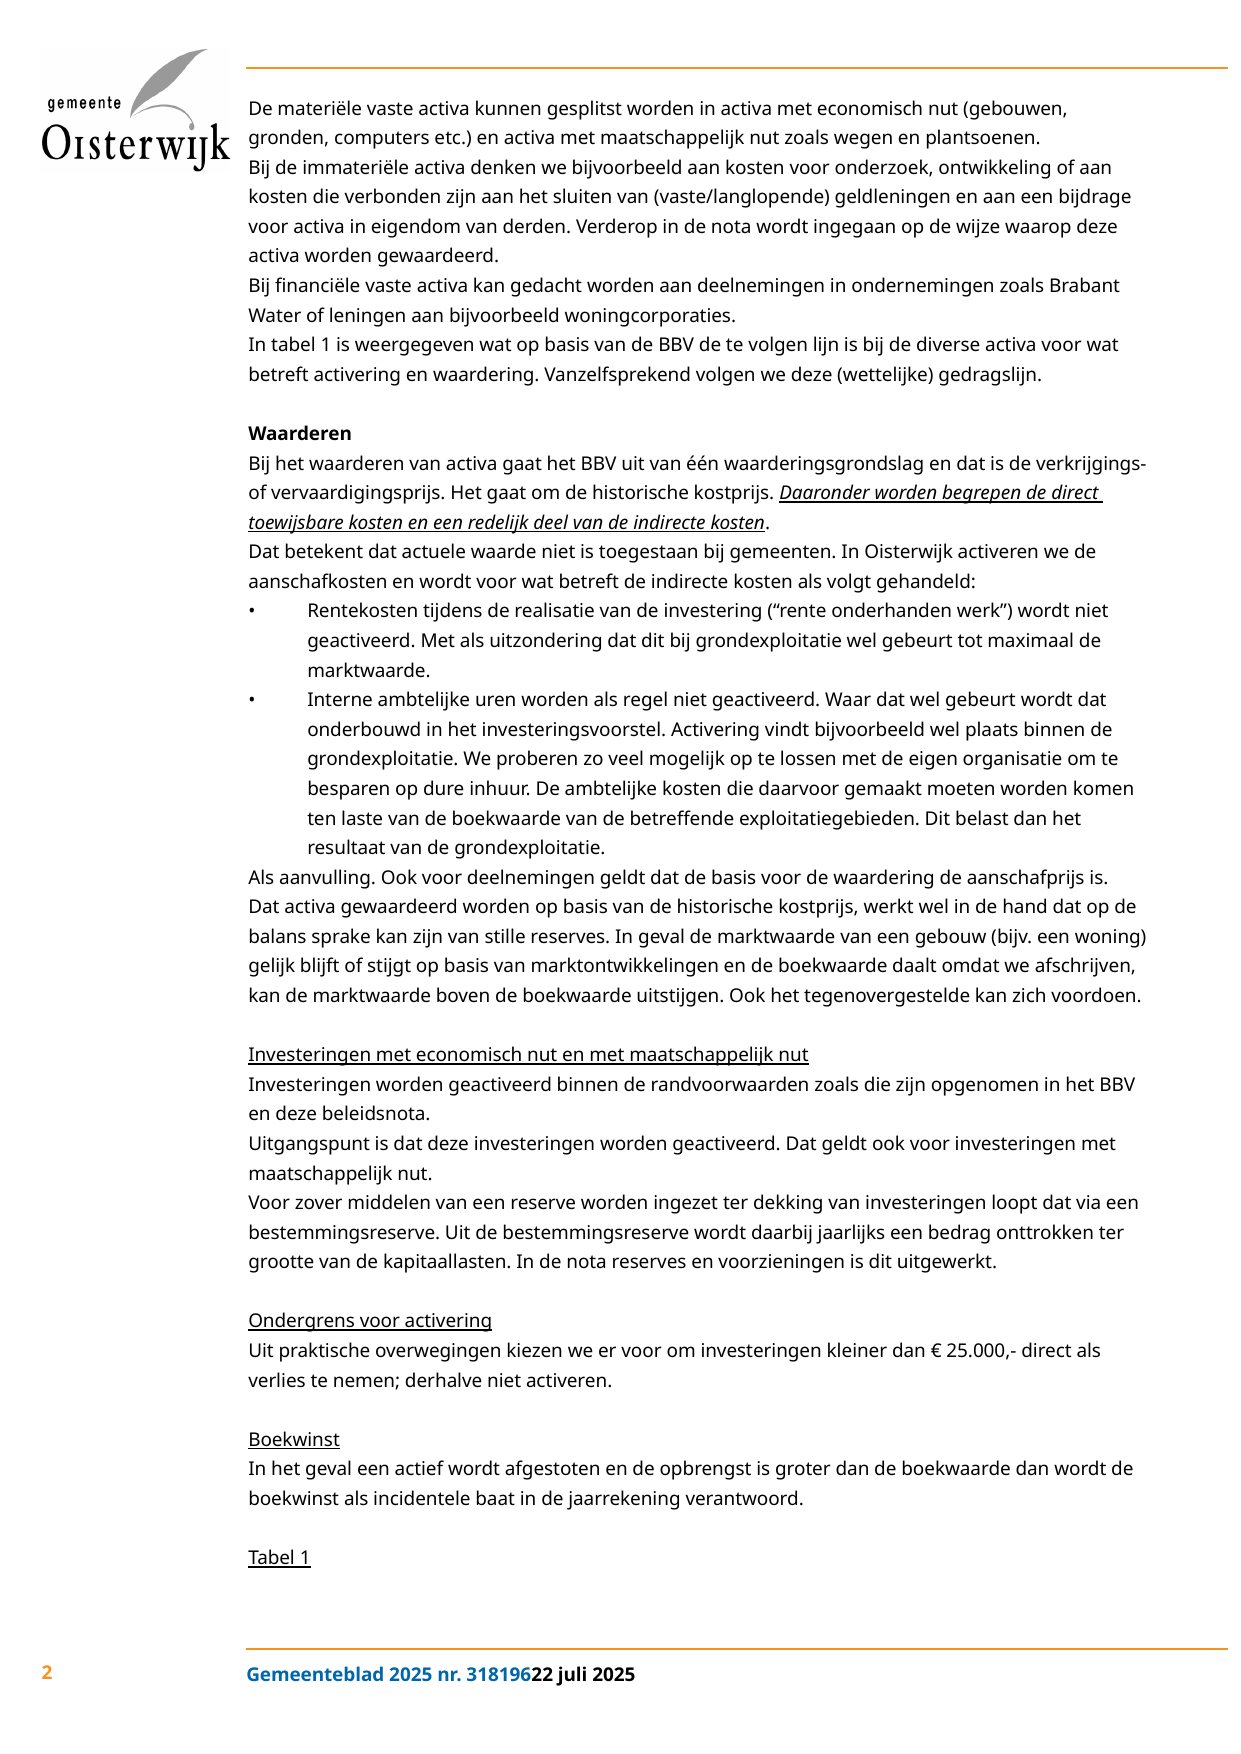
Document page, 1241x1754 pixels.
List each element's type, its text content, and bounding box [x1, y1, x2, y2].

text Bij het waarderen van activa gaat het BBV uit van één waarderingsgrondslag en dat is de verkrijgings- of vervaardigingsprijs. Het gaat om de historische kostprijs. Daaronder worden begrepen de direct toewijsbare kosten en een redelijk deel van de indirecte kosten. [248, 450, 1152, 535]
text Uit praktische overwegingen kiezen we er voor om investeringen kleiner dan € 25.000,- direct als verlies te nemen; derhalve niet activeren. [248, 1337, 1152, 1393]
text Waarderen [248, 420, 1152, 446]
text Bij financiële vaste activa kan gedacht worden aan deelnemingen in ondernemingen zoals Brabant Water of leningen aan bijvoorbeeld woningcorporaties. [248, 272, 1152, 328]
picture [41, 47, 231, 172]
text In tabel 1 is weergegeven wat op basis van de BBV de te volgen lijn is bij de diverse activa voor wat betreft activering en waardering. Vanzelfsprekend volgen we deze (wettelijke) gedragslijn. [248, 331, 1152, 387]
text Uitgangspunt is dat deze investeringen worden geactiveerd. Dat geldt ook voor investeringen met maatschappelijk nut. [248, 1130, 1152, 1186]
text Als aanvulling. Ook voor deelnemingen geldt dat de basis voor de waardering de aanschafprijs is. [248, 864, 1152, 890]
text Boekwinst [248, 1426, 1152, 1452]
text De materiële vaste activa kunnen gesplitst worden in activa met economisch nut (gebouwen, gronden, computers etc.) en activa met maatschappelijk nut zoals wegen en plantsoenen. [248, 95, 1152, 150]
text Tabel 1 [248, 1544, 1152, 1570]
text Voor zover middelen van een reserve worden ingezet ter dekking van investeringen loopt dat via een bestemmingsreserve. Uit de bestemmingsreserve wordt daarbij jaarlijks een bedrag onttrokken ter grootte van de kapitaallasten. In de nota reserves en voorzieningen is dit uitgewerkt. [248, 1189, 1152, 1274]
text Ondergrens voor activering [248, 1308, 1152, 1333]
list Interne ambtelijke uren worden als regel niet geactiveerd. Waar dat wel gebeurt wordt dat onderbouwd in het investeringsvoorstel. Activering vindt bijvoorbeeld wel plaats binnen de grondexploitatie. We proberen zo veel mogelijk op te lossen met de eigen organisatie om te besparen op dure inhuur. De ambtelijke kosten die daarvoor gemaakt moeten worden komen ten laste van de boekwaarde van de betreffende exploitatiegebieden. Dit belast dan het resultaat van de grondexploitatie. [248, 686, 1152, 860]
text Investeringen worden geactiveerd binnen de randvoorwaarden zoals die zijn opgenomen in het BBV en deze beleidsnota. [248, 1071, 1152, 1126]
text Bij de immateriële activa denken we bijvoorbeeld aan kosten voor onderzoek, ontwikkeling of aan kosten die verbonden zijn aan het sluiten van (vaste/langlopende) geldleningen en aan een bijdrage voor activa in eigendom van derden. Verderop in de nota wordt ingegaan op de wijze waarop deze activa worden gewaardeerd. [248, 154, 1152, 268]
text In het geval een actief wordt afgestoten en de opbrengst is groter dan de boekwaarde dan wordt de boekwinst als incidentele baat in de jaarrekening verantwoord. [248, 1456, 1152, 1511]
text Investeringen met economisch nut en met maatschappelijk nut [248, 1041, 1152, 1067]
list Rentekosten tijdens de realisatie van de investering (“rente onderhanden werk”) wordt niet geactiveerd. Met als uitzondering dat dit bij grondexploitatie wel gebeurt tot maximaal de marktwaarde. [248, 598, 1152, 683]
text Dat activa gewaardeerd worden op basis van de historische kostprijs, werkt wel in de hand dat op de balans sprake kan zijn van stille reserves. In geval de marktwaarde van een gebouw (bijv. een woning) gelijk blijft of stijgt op basis van marktontwikkelingen en de boekwaarde daalt omdat we afschrijven, kan de marktwaarde boven de boekwaarde uitstijgen. Ook het tegenovergestelde kan zich voordoen. [248, 893, 1152, 1008]
text Dat betekent dat actuele waarde niet is toegestaan bij gemeenten. In Oisterwijk activeren we de aanschafkosten en wordt voor wat betreft de indirecte kosten als volgt gehandeld: [248, 538, 1152, 594]
